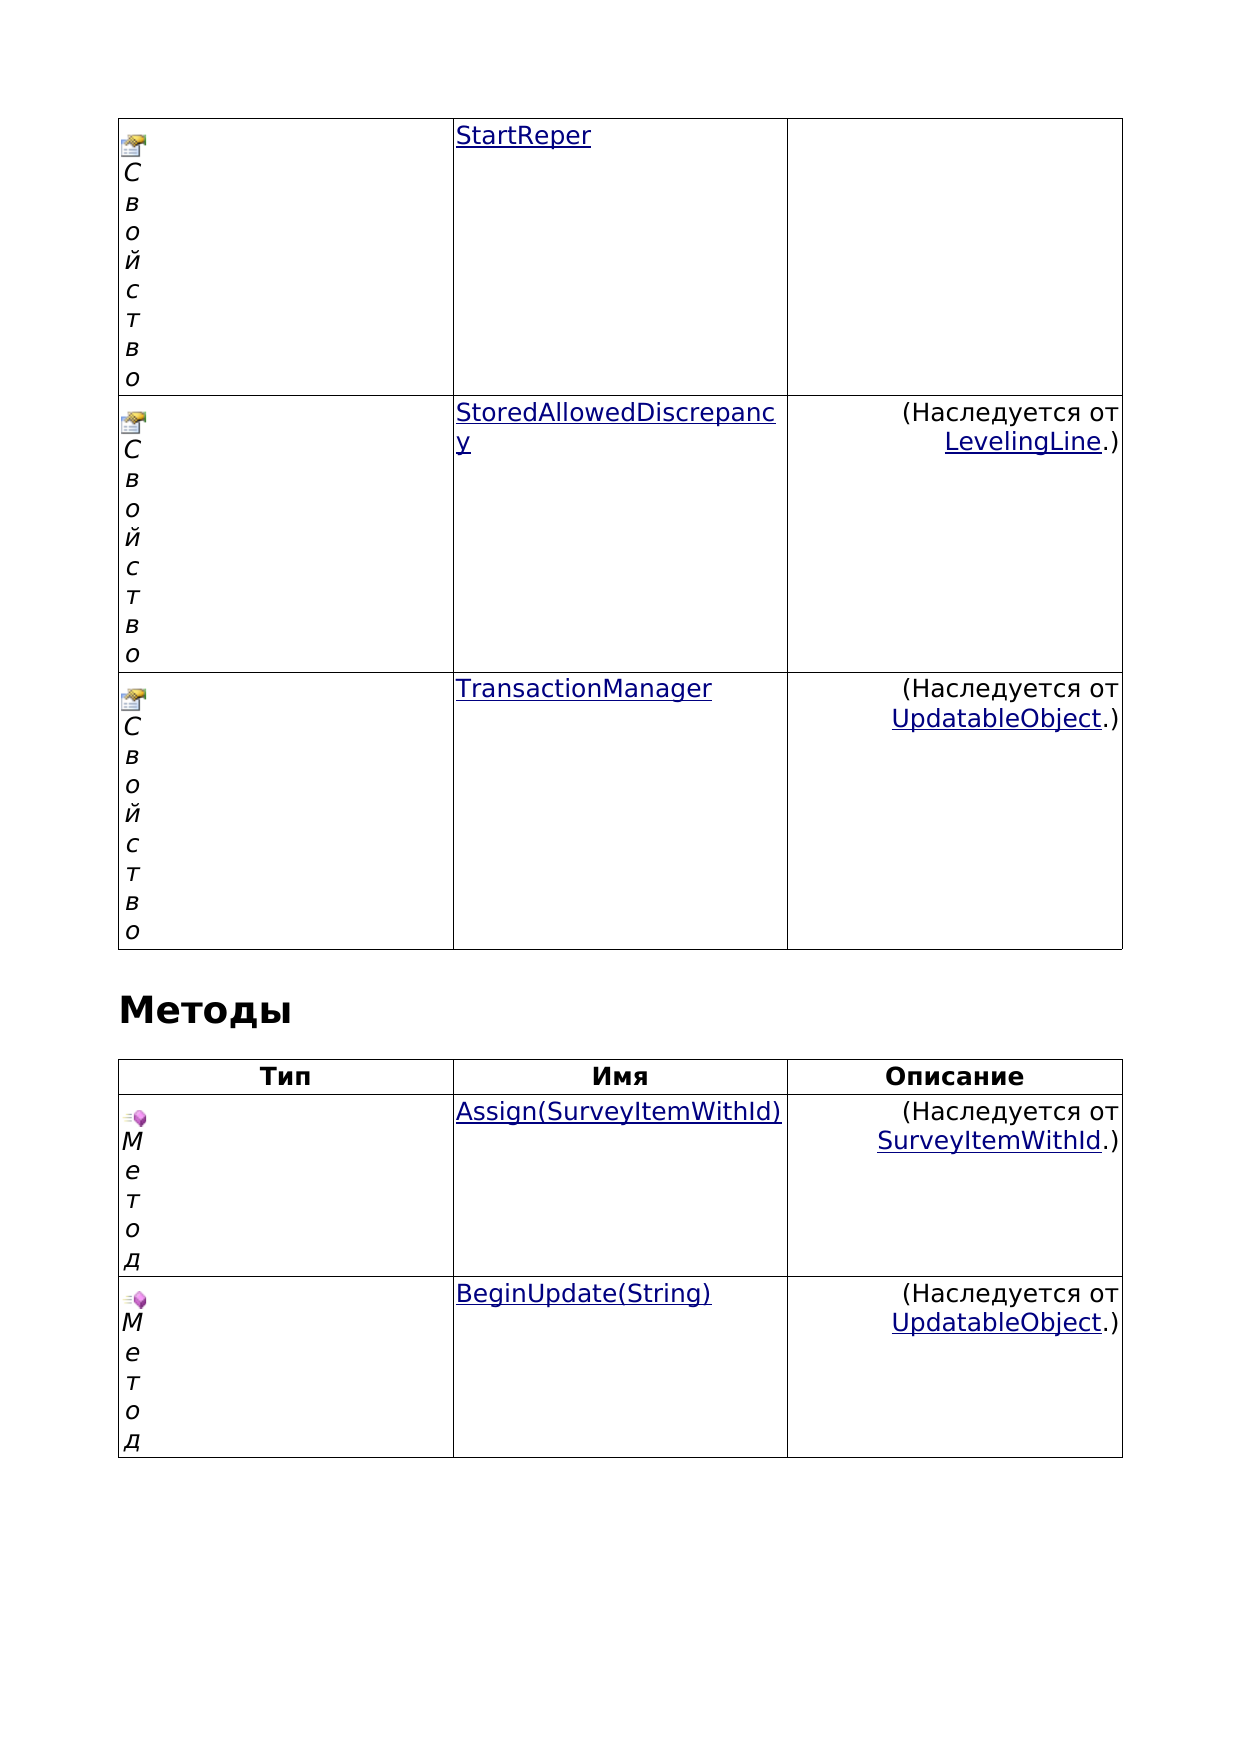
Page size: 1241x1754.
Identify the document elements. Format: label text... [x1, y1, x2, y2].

subtitle Методы [118, 988, 1122, 1032]
picture [121, 687, 147, 713]
table_cell [119, 396, 453, 672]
table_cell [119, 1095, 453, 1276]
picture [121, 1110, 147, 1127]
table_header Имя [454, 1060, 787, 1094]
table_cell [119, 119, 453, 395]
picture [121, 410, 147, 436]
picture [121, 133, 147, 159]
table_cell (Наследуется от UpdatableObject.) [788, 673, 1122, 948]
table_cell (Наследуется от LevelingLine.) [788, 396, 1122, 672]
picture [121, 1291, 147, 1309]
table_cell TransactionManager [454, 673, 787, 948]
table_cell StartReper [454, 119, 787, 395]
table_cell (Наследуется от UpdatableObject.) [788, 1277, 1122, 1457]
table_cell StoredAllowedDiscrepancy [454, 396, 787, 672]
table_cell Assign(SurveyItemWithId) [454, 1095, 787, 1276]
table_header Описание [788, 1060, 1122, 1094]
table_cell [119, 673, 453, 948]
table_cell [788, 119, 1122, 395]
table_header Тип [119, 1060, 453, 1094]
table_cell (Наследуется от SurveyItemWithId.) [788, 1095, 1122, 1276]
table_cell BeginUpdate(String) [454, 1277, 787, 1457]
table_cell [119, 1277, 453, 1457]
